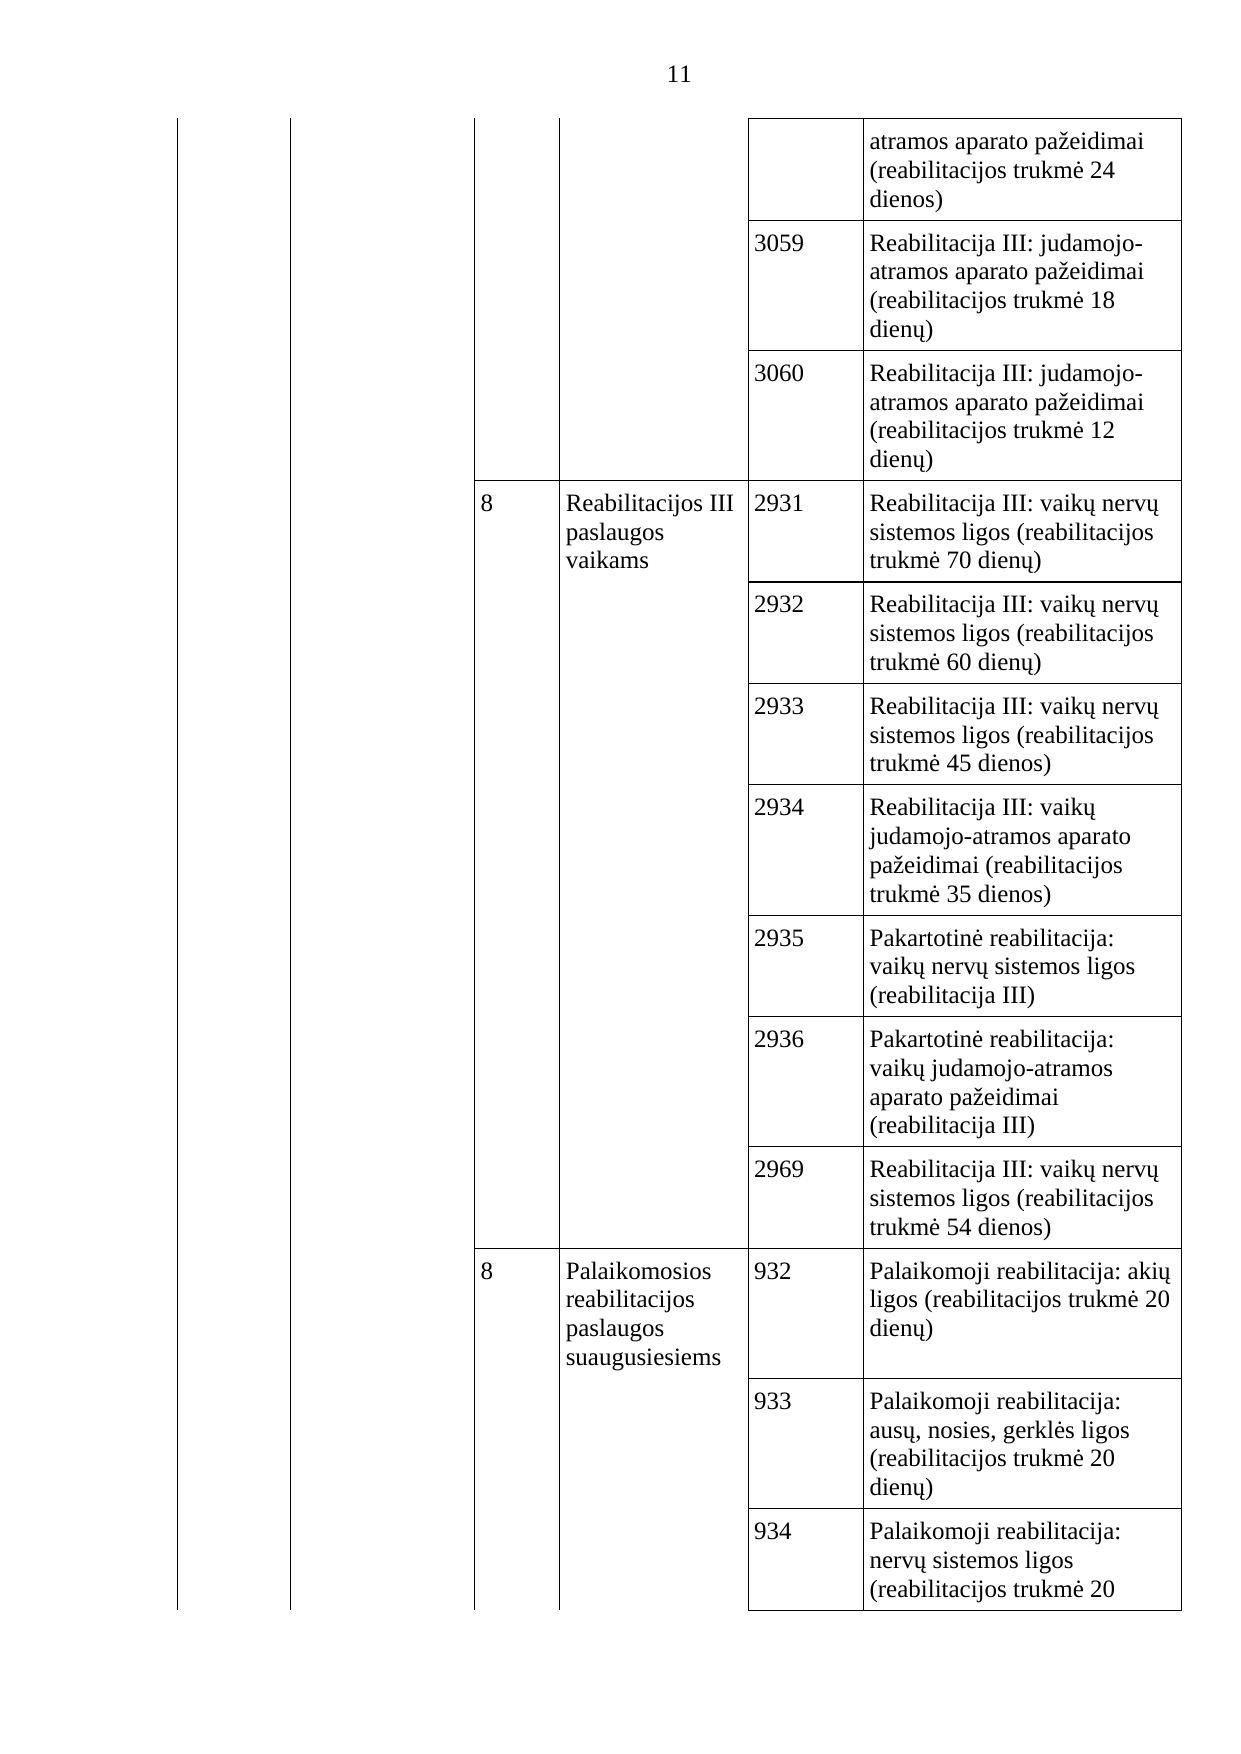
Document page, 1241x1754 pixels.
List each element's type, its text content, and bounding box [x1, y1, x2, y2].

table_cell [178, 118, 290, 219]
table_cell [475, 220, 559, 350]
table_cell [178, 480, 290, 581]
table_cell Palaikomosios reabilitacijos paslaugos suaugusiesiems [560, 1249, 748, 1378]
table_cell Reabilitacija III: vaikų nervų sistemos ligos (reabilitacijos trukmė 70 dienų) [864, 481, 1181, 581]
table_cell 932 [749, 1249, 863, 1378]
table_cell [560, 915, 748, 1016]
table_cell Reabilitacija III: judamojo-atramos aparato pažeidimai (reabilitacijos trukmė 12 dienų) [864, 351, 1181, 480]
table_cell [560, 1016, 748, 1146]
table_cell [560, 784, 748, 914]
table_cell 2934 [749, 785, 863, 914]
table_cell [178, 220, 290, 350]
table_cell Palaikomoji reabilitacija: akių ligos (reabilitacijos trukmė 20 dienų) [864, 1249, 1181, 1378]
table_cell [475, 1508, 559, 1609]
table_cell [475, 1378, 559, 1508]
table_cell [560, 350, 748, 480]
table_cell [475, 1146, 559, 1248]
table_cell 2933 [749, 684, 863, 784]
table_cell [178, 1378, 290, 1508]
table_cell 2935 [749, 916, 863, 1016]
table_cell [749, 119, 863, 219]
table_cell Reabilitacija III: vaikų nervų sistemos ligos (reabilitacijos trukmė 45 dienos) [864, 684, 1181, 784]
table_cell 2932 [749, 583, 863, 683]
table_cell [291, 1508, 474, 1609]
table_cell 933 [749, 1379, 863, 1508]
table_cell [475, 915, 559, 1016]
table_cell [178, 1508, 290, 1609]
table_cell 2936 [749, 1017, 863, 1146]
table_cell [178, 1016, 290, 1146]
table_cell [178, 784, 290, 914]
table_cell Reabilitacija III: judamojo-atramos aparato pažeidimai (reabilitacijos trukmė 18 dienų) [864, 221, 1181, 350]
table_cell [560, 581, 748, 683]
table_cell [291, 480, 474, 581]
table_cell [291, 683, 474, 784]
table_cell [475, 118, 559, 219]
table_cell 934 [749, 1509, 863, 1609]
table_cell Pakartotinė reabilitacija: vaikų judamojo-atramos aparato pažeidimai (reabilitacija III) [864, 1017, 1181, 1146]
table_cell 8 [475, 481, 559, 581]
table_cell [560, 1146, 748, 1248]
table_cell [178, 915, 290, 1016]
table_cell [291, 350, 474, 480]
table_cell [178, 683, 290, 784]
table_cell [475, 784, 559, 914]
table_cell [291, 220, 474, 350]
table_cell [291, 915, 474, 1016]
table_cell [291, 118, 474, 219]
table_cell [178, 350, 290, 480]
table_cell Palaikomoji reabilitacija: ausų, nosies, gerklės ligos (reabilitacijos trukmė 20 dienų) [864, 1379, 1181, 1508]
table_cell [475, 1016, 559, 1146]
table_cell [560, 118, 748, 219]
table_cell [178, 581, 290, 683]
table_cell 8 [475, 1249, 559, 1378]
table_cell [291, 1016, 474, 1146]
table_cell [560, 220, 748, 350]
table_cell Reabilitacija III: vaikų judamojo-atramos aparato pažeidimai (reabilitacijos trukmė 35 dienos) [864, 785, 1181, 914]
table_cell [475, 350, 559, 480]
table_cell [291, 784, 474, 914]
table_cell 2931 [749, 481, 863, 581]
table_cell Reabilitacija III: vaikų nervų sistemos ligos (reabilitacijos trukmė 54 dienos) [864, 1147, 1181, 1248]
table_cell [291, 1248, 474, 1378]
table_cell [291, 1378, 474, 1508]
table_cell [560, 683, 748, 784]
table_cell [560, 1508, 748, 1609]
table_cell [178, 1248, 290, 1378]
table_cell [291, 1146, 474, 1248]
table_cell Reabilitacija III: vaikų nervų sistemos ligos (reabilitacijos trukmė 60 dienų) [864, 583, 1181, 683]
table_cell 3059 [749, 221, 863, 350]
table_cell [178, 1146, 290, 1248]
table_cell [560, 1378, 748, 1508]
table_cell Pakartotinė reabilitacija: vaikų nervų sistemos ligos (reabilitacija III) [864, 916, 1181, 1016]
table_cell 3060 [749, 351, 863, 480]
table_cell Reabilitacijos III paslaugos vaikams [560, 481, 748, 581]
table_cell [475, 581, 559, 683]
table_cell Palaikomoji reabilitacija: nervų sistemos ligos (reabilitacijos trukmė 20 [864, 1509, 1181, 1609]
table_cell [291, 581, 474, 683]
table_cell [475, 683, 559, 784]
table_cell 2969 [749, 1147, 863, 1248]
table_cell atramos aparato pažeidimai (reabilitacijos trukmė 24 dienos) [864, 119, 1181, 219]
